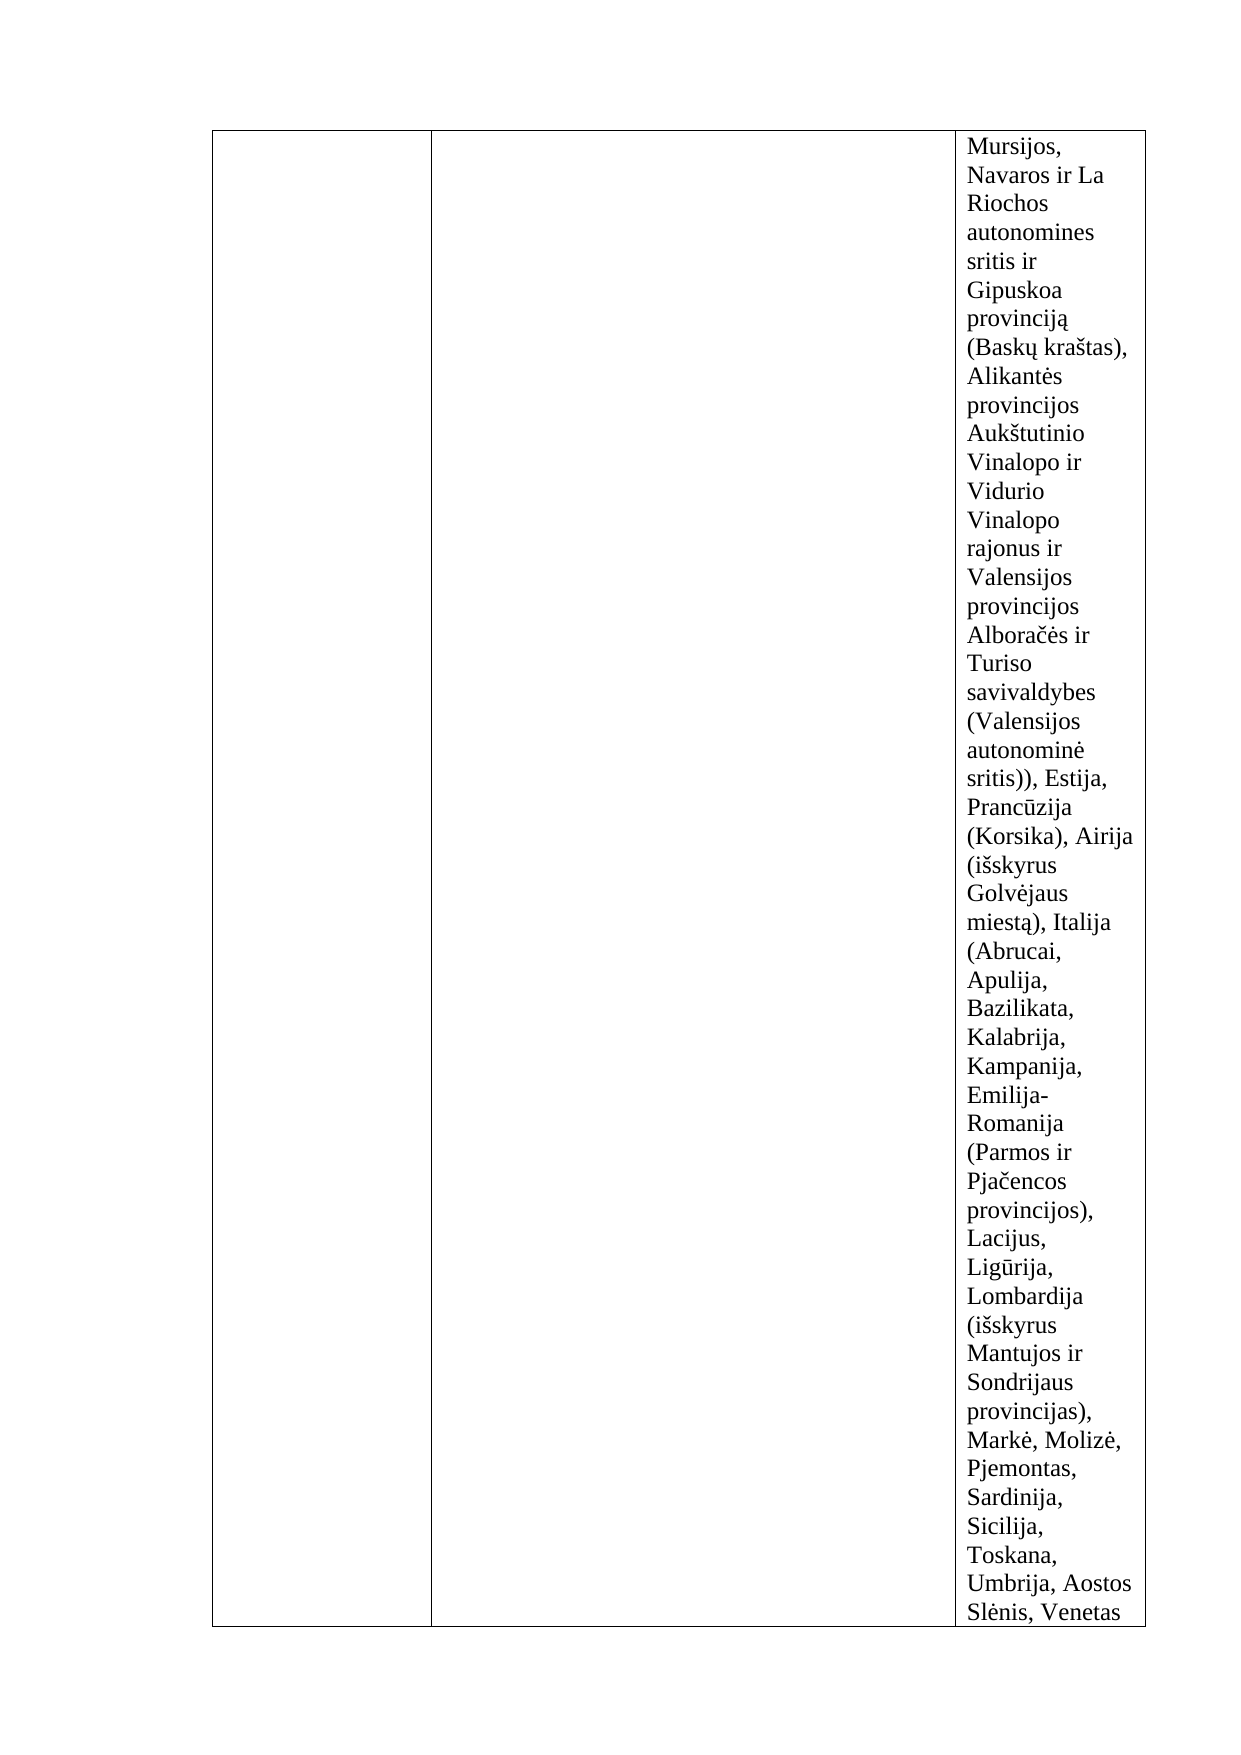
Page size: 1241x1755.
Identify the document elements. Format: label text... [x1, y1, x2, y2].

table_header [213, 131, 431, 1626]
table_header [432, 131, 955, 1626]
table_header Mursijos, Navaros ir La Riochos autonomines sritis ir Gipuskoa provinciją (Baskų kraštas), Alikantės provincijos Aukštutinio Vinalopo ir Vidurio Vinalopo rajonus ir Valensijos provincijos Alboračės ir Turiso savivaldybes (Valensijos autonominė sritis)), Estija, Prancūzija (Korsika), Airija (išskyrus Golvėjaus miestą), Italija (Abrucai, Apulija, Bazilikata, Kalabrija, Kampanija, Emilija-Romanija (Parmos ir Pjačencos provincijos), Lacijus, Ligūrija, Lombardija (išskyrus Mantujos ir Sondrijaus provincijas), Markė, Molizė, Pjemontas, Sardinija, Sicilija, Toskana, Umbrija, Aostos Slėnis, Venetas [956, 131, 1145, 1626]
